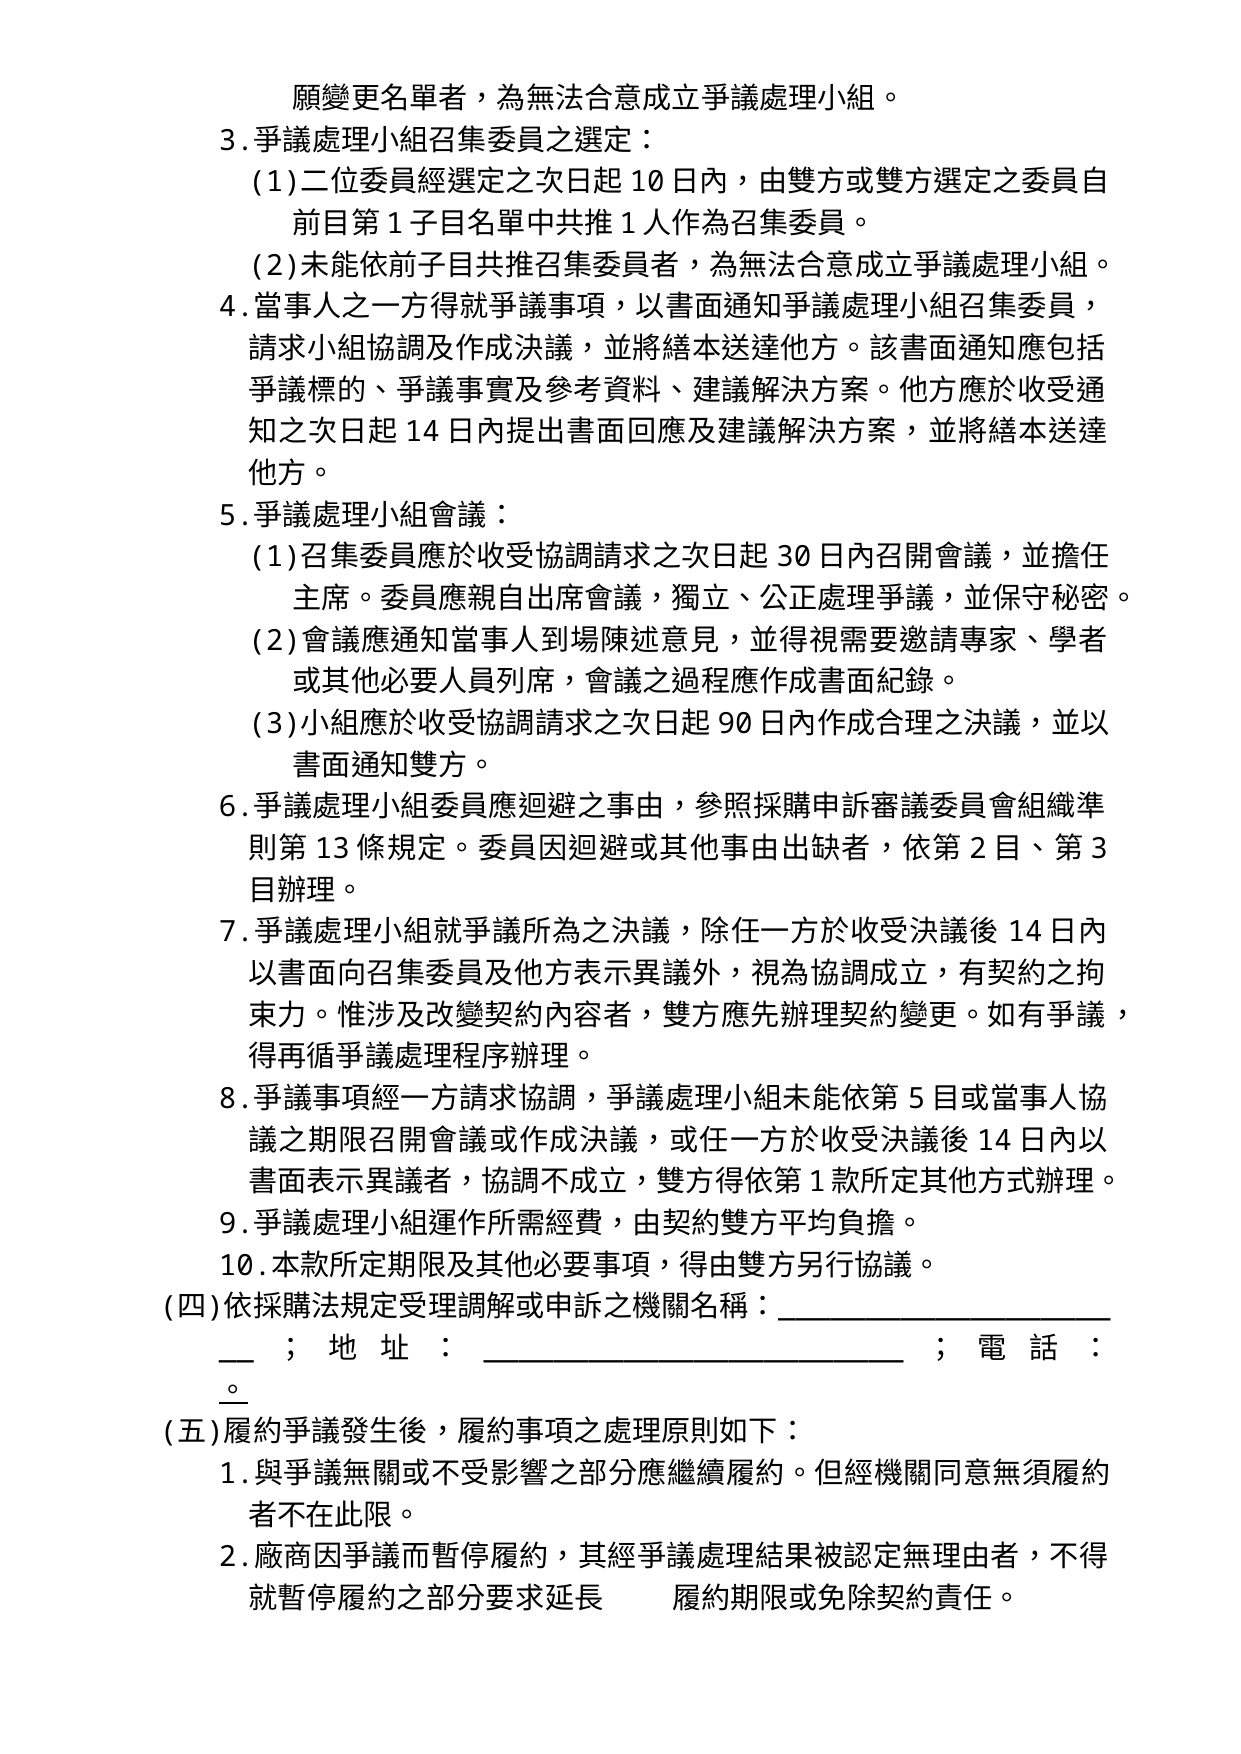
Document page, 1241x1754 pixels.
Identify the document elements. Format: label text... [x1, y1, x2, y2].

text (1)二位委員經選定之次日起10日內，由雙方或雙方選定之委員自前目第1子目名單中共推1人作為召集委員。 [248, 158, 1110, 242]
text (3)小組應於收受協調請求之次日起90日內作成合理之決議，並以書面通知雙方。 [248, 700, 1110, 783]
text 7.爭議處理小組就爭議所為之決議，除任一方於收受決議後14日內以書面向召集委員及他方表示異議外，視為協調成立，有契約之拘束力。惟涉及改變契約內容者，雙方應先辦理契約變更。如有爭議，得再循爭議處理程序辦理。 [218, 908, 1108, 1075]
text 9.爭議處理小組運作所需經費，由契約雙方平均負擔。 [218, 1200, 1108, 1242]
text (1)召集委員應於收受協調請求之次日起30日內召開會議，並擔任主席。委員應親自出席會議，獨立、公正處理爭議，並保守秘密。 [248, 533, 1110, 617]
text (2)未能依前子目共推召集委員者，為無法合意成立爭議處理小組。 [248, 242, 1110, 283]
text 願變更名單者，為無法合意成立爭議處理小組。 [248, 75, 1110, 117]
text 10.本款所定期限及其他必要事項，得由雙方另行協議。 [218, 1242, 1108, 1283]
text 1.與爭議無關或不受影響之部分應繼續履約。但經機關同意無須履約者不在此限。 [218, 1450, 1110, 1533]
text 8.爭議事項經一方請求協調，爭議處理小組未能依第5目或當事人協議之期限召開會議或作成決議，或任一方於收受決議後14日內以書面表示異議者，協調不成立，雙方得依第1款所定其他方式辦理。 [218, 1075, 1108, 1200]
text 4.當事人之一方得就爭議事項，以書面通知爭議處理小組召集委員，請求小組協調及作成決議，並將繕本送達他方。該書面通知應包括爭議標的、爭議事實及參考資料、建議解決方案。他方應於收受通知之次日起14日內提出書面回應及建議解決方案，並將繕本送達他方。 [218, 283, 1108, 492]
text (四)依採購法規定受理調解或申訴之機關名稱：_____________________；地址：________________________；電話： 。 [159, 1283, 1110, 1408]
text (2)會議應通知當事人到場陳述意見，並得視需要邀請專家、學者或其他必要人員列席，會議之過程應作成書面紀錄。 [248, 617, 1110, 700]
text 5.爭議處理小組會議： [218, 492, 1108, 533]
text (五)履約爭議發生後，履約事項之處理原則如下： [159, 1408, 1110, 1450]
text 6.爭議處理小組委員應迴避之事由，參照採購申訴審議委員會組織準則第13條規定。委員因迴避或其他事由出缺者，依第2目、第3目辦理。 [218, 783, 1108, 908]
text 3.爭議處理小組召集委員之選定： [218, 117, 1108, 158]
text 2.廠商因爭議而暫停履約，其經爭議處理結果被認定無理由者，不得就暫停履約之部分要求延長履約期限或免除契約責任。 [218, 1533, 1110, 1617]
